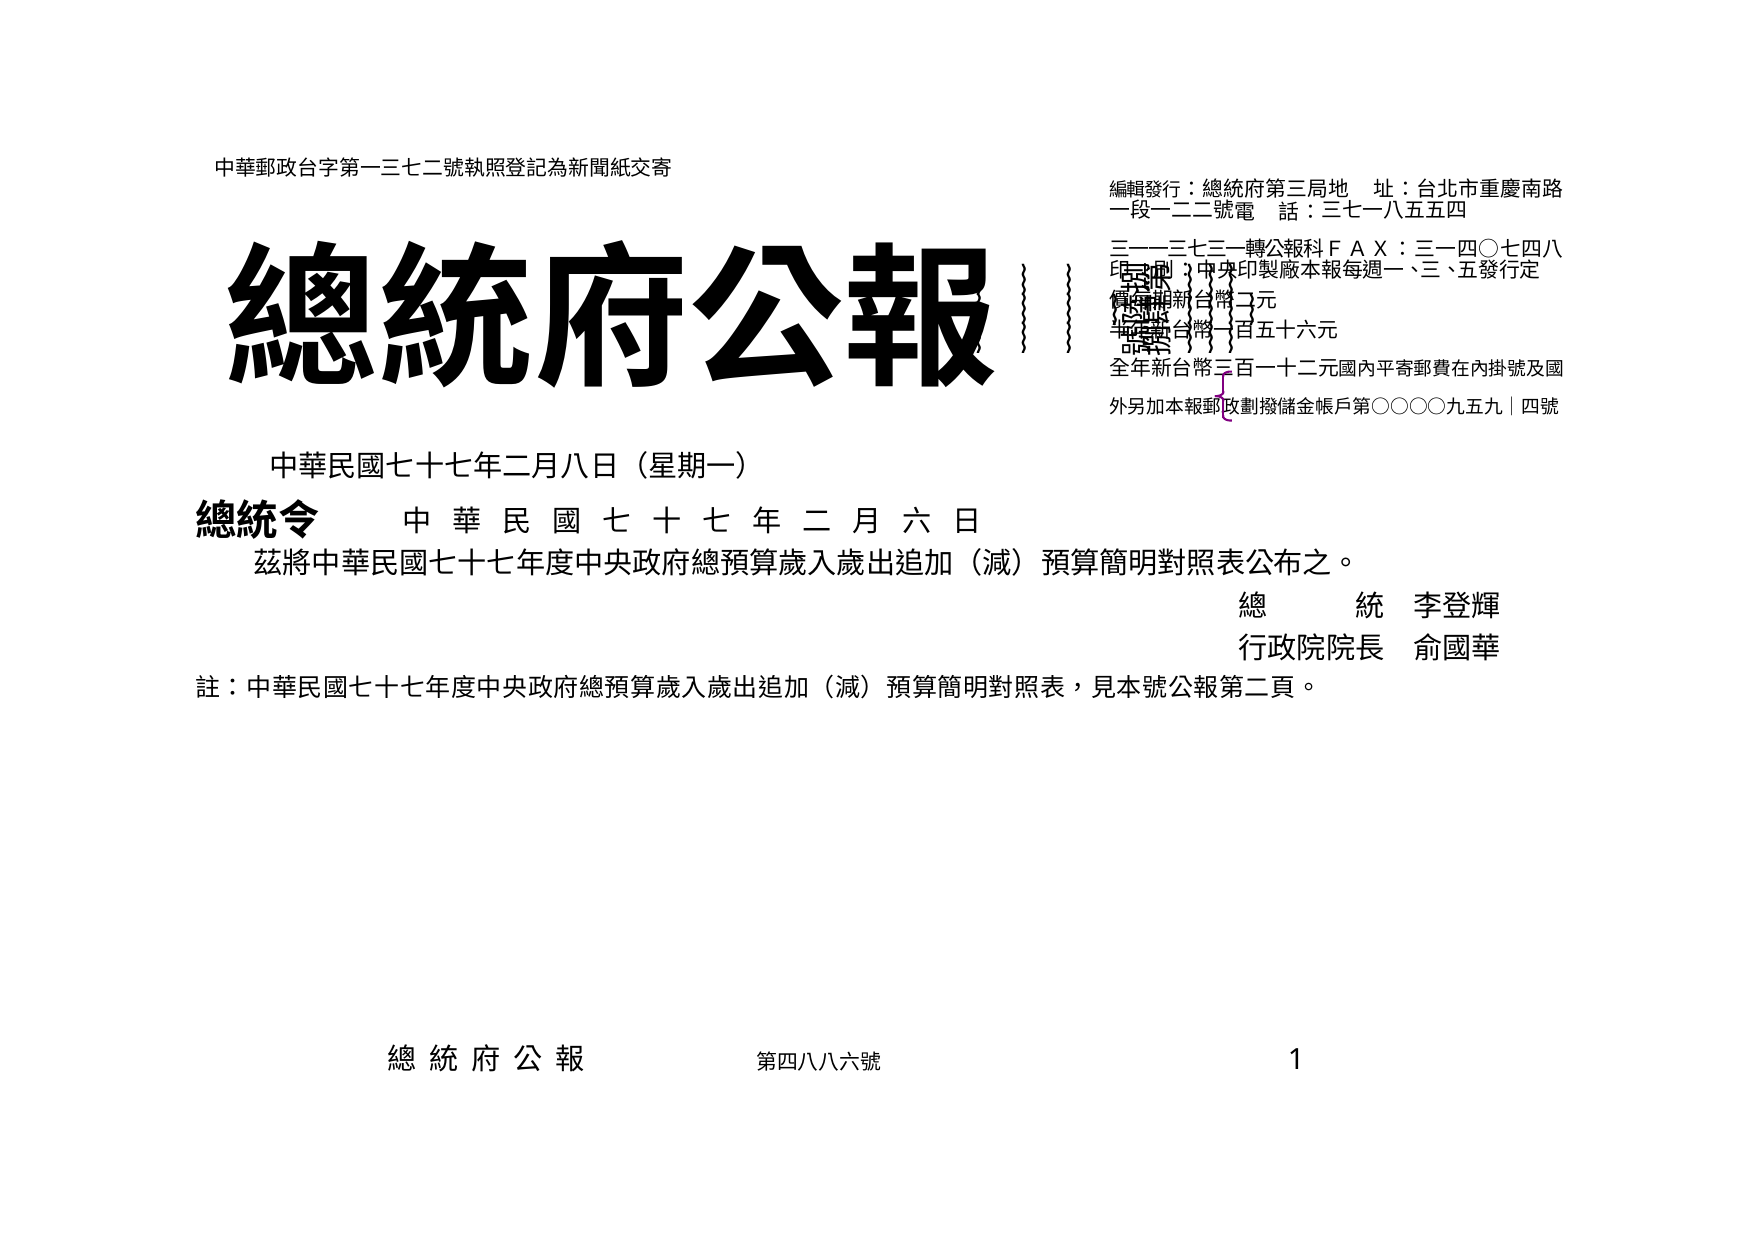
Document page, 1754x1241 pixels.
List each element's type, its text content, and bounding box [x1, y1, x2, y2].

table_header 總統令 [192, 222, 399, 543]
table_header 中華民國七十七年二月六日 [399, 222, 986, 543]
text 茲將中華民國七十七年度中央政府總預算歲入歲出追加（減）預算簡明對照表公布之。 [195, 543, 1559, 581]
text 註：中華民國七十七年度中央政府總預算歲入歲出追加（減）預算簡明對照表，見本號公報第二頁。 [195, 666, 1559, 703]
text 總 統 李登輝 [195, 586, 1501, 623]
text 行政院院長 俞國華 [195, 628, 1501, 666]
